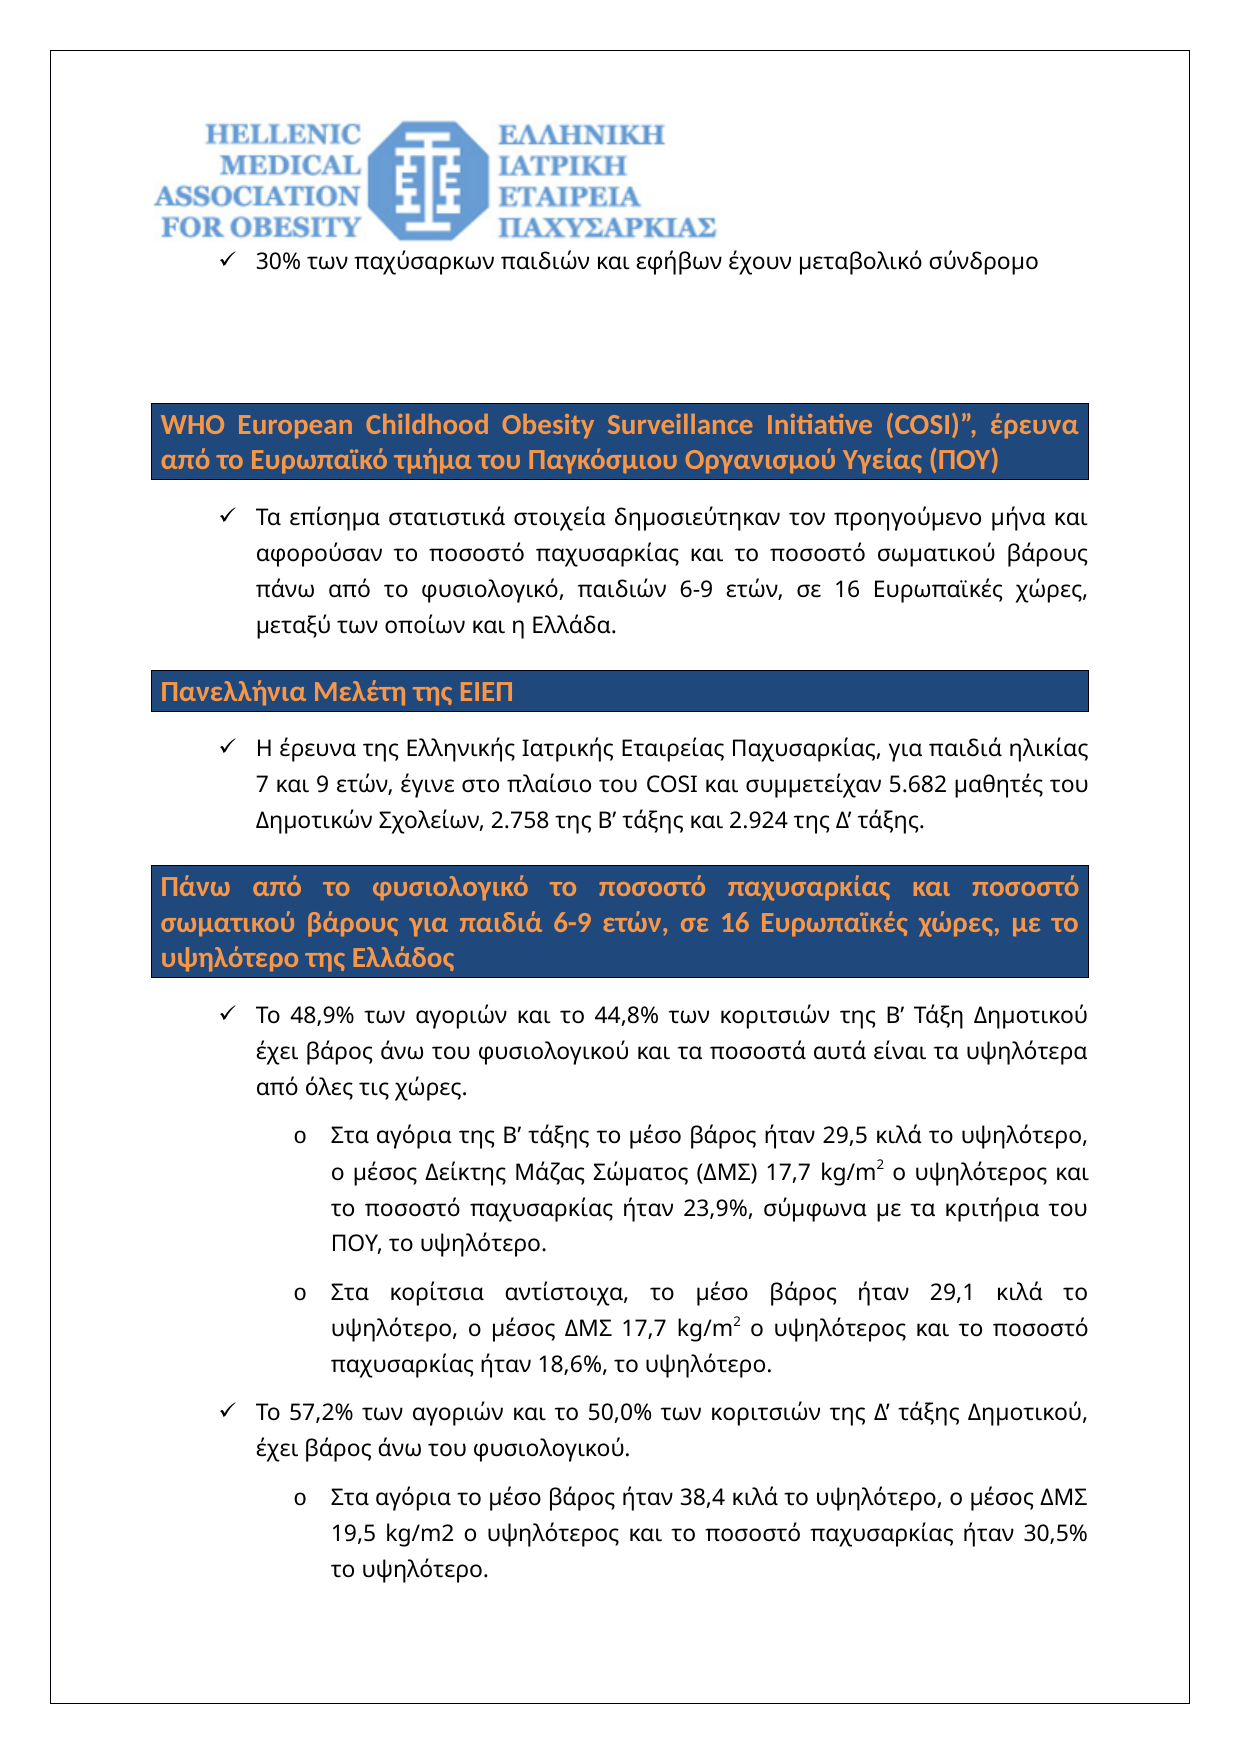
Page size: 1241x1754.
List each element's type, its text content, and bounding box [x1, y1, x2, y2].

list Τα επίσημα στατιστικά στοιχεία δημοσιεύτηκαν τον προηγούμενο μήνα και αφορούσαν το ποσοστό παχυσαρκίας και το ποσοστό σωματικού βάρους πάνω από το φυσιολογικό, παιδιών 6-9 ετών, σε 16 Ευρωπαϊκές χώρες, μεταξύ των οποίων και η Ελλάδα. [218, 501, 1089, 640]
list Στα αγόρια το μέσο βάρος ήταν 38,4 κιλά το υψηλότερο, ο μέσος ΔΜΣ 19,5 kg/m2 ο υψηλότερος και το ποσοστό παχυσαρκίας ήταν 30,5% το υψηλότερο. [293, 1481, 1089, 1584]
list Το 48,9% των αγοριών και το 44,8% των κοριτσιών της Β’ Τάξη Δημοτικού έχει βάρος άνω του φυσιολογικού και τα ποσοστά αυτά είναι τα υψηλότερα από όλες τις χώρες. [218, 999, 1089, 1102]
list 30% των παχύσαρκων παιδιών και εφήβων έχουν μεταβολικό σύνδρομο [218, 245, 1089, 276]
text Πάνω από το φυσιολογικό το ποσοστό παχυσαρκίας και ποσοστό σωματικού βάρους για παιδιά 6-9 ετών, σε 16 Ευρωπαϊκές χώρες, με το υψηλότερο της Ελλάδος [152, 866, 1088, 977]
text Πανελλήνια Μελέτη της ΕΙΕΠ [152, 671, 1088, 711]
picture [151, 74, 733, 245]
list Το 57,2% των αγοριών και το 50,0% των κοριτσιών της Δ’ τάξης Δημοτικού, έχει βάρος άνω του φυσιολογικού. [218, 1396, 1089, 1463]
text WHO European Childhood Obesity Surveillance Initiative (COSI)”, έρευνα από το Ευρωπαϊκό τμήμα του Παγκόσμιου Οργανισμού Υγείας (ΠΟΥ) [152, 404, 1088, 479]
list Στα αγόρια της Β’ τάξης το μέσο βάρος ήταν 29,5 κιλά το υψηλότερο, ο μέσος Δείκτης Μάζας Σώματος (ΔΜΣ) 17,7 kg/m2 ο υψηλότερος και το ποσοστό παχυσαρκίας ήταν 23,9%, σύμφωνα με τα κριτήρια του ΠΟΥ, το υψηλότερο. [293, 1119, 1089, 1259]
list Στα κορίτσια αντίστοιχα, το μέσο βάρος ήταν 29,1 κιλά το υψηλότερο, ο μέσος ΔΜΣ 17,7 kg/m2 ο υψηλότερος και το ποσοστό παχυσαρκίας ήταν 18,6%, το υψηλότερο. [293, 1276, 1089, 1379]
list Η έρευνα της Ελληνικής Ιατρικής Εταιρείας Παχυσαρκίας, για παιδιά ηλικίας 7 και 9 ετών, έγινε στο πλαίσιο του COSI και συμμετείχαν 5.682 μαθητές του Δημοτικών Σχολείων, 2.758 της Β’ τάξης και 2.924 της Δ’ τάξης. [218, 732, 1089, 836]
